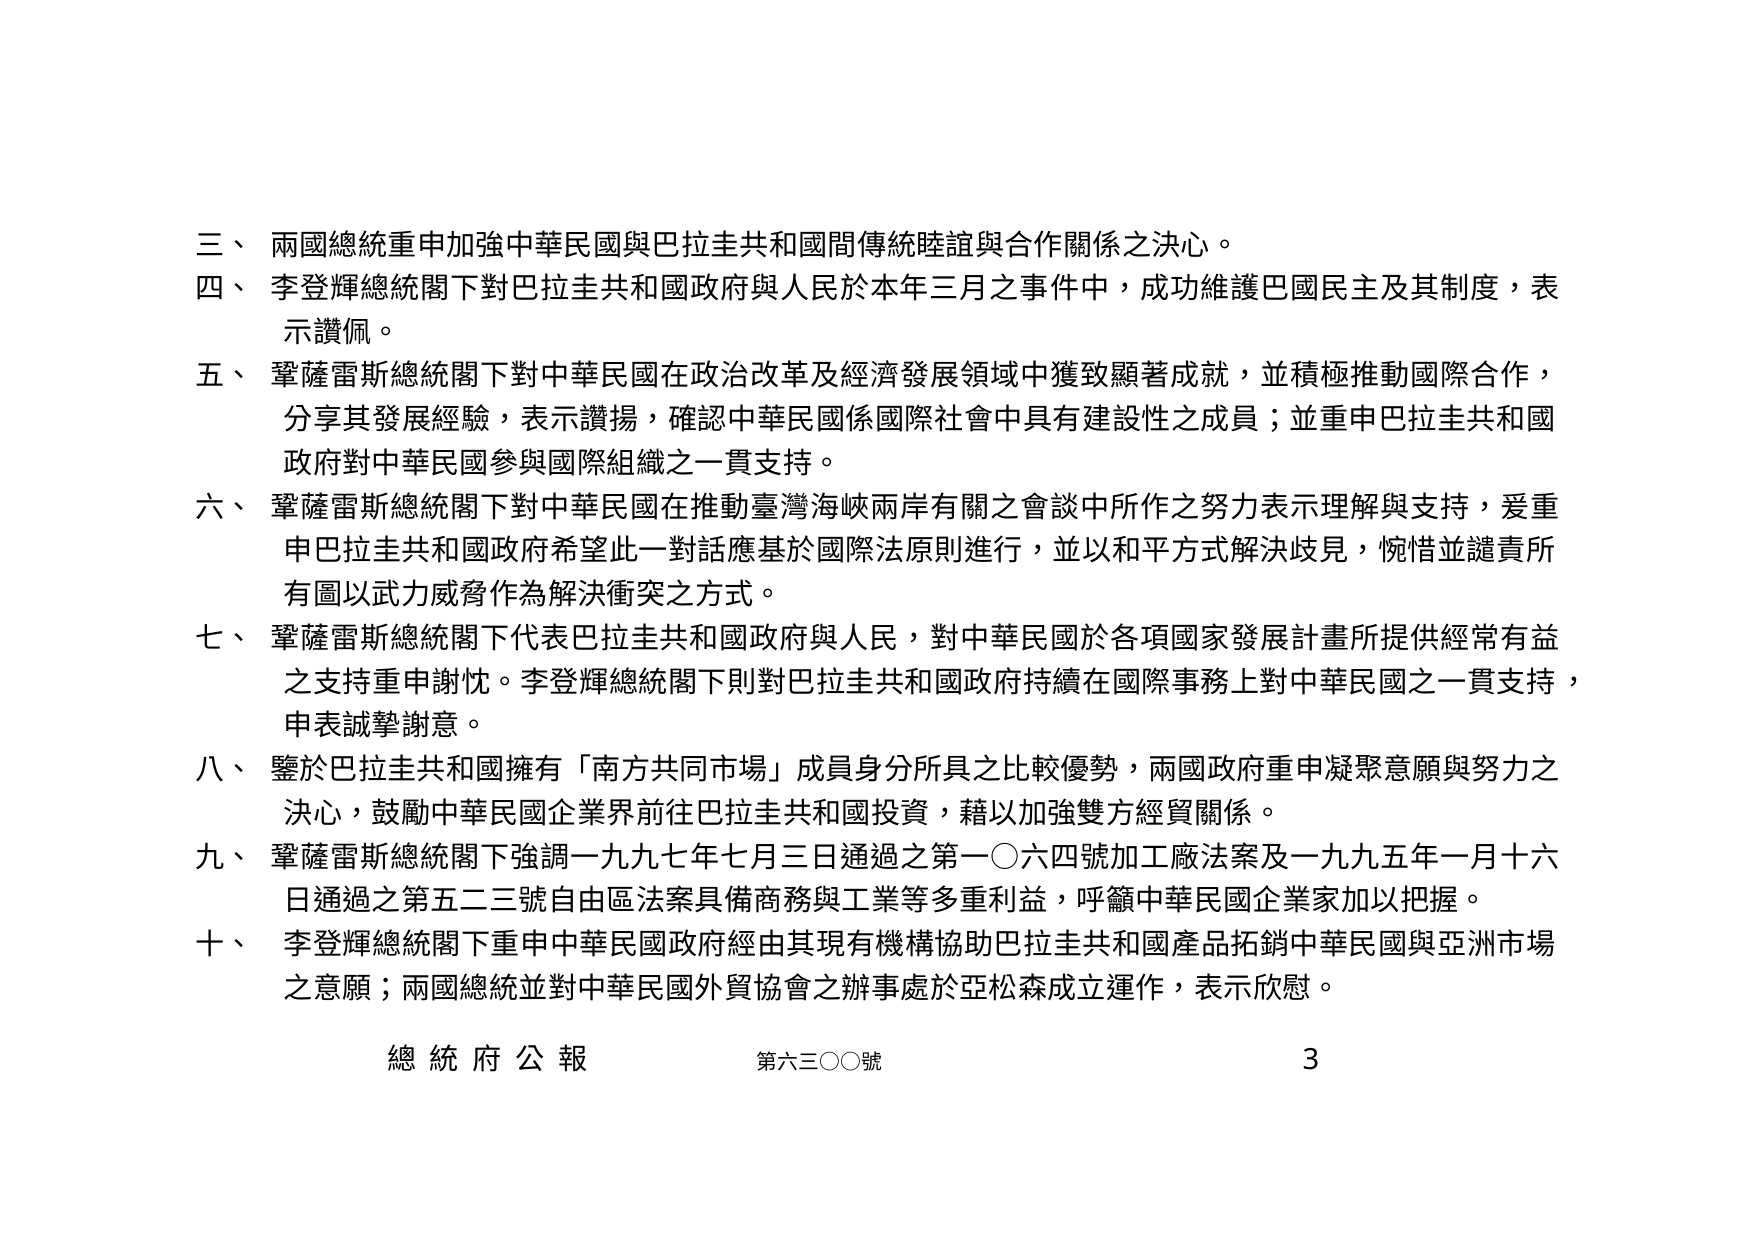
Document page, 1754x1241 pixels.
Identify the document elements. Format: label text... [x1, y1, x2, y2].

list 鞏薩雷斯總統閣下強調一九九七年七月三日通過之第一○六四號加工廠法案及一九九五年一月十六日通過之第五二三號自由區法案具備商務與工業等多重利益，呼籲中華民國企業家加以把握。 [195, 832, 1559, 919]
list 李登輝總統閣下對巴拉圭共和國政府與人民於本年三月之事件中，成功維護巴國民主及其制度，表示讚佩。 [195, 263, 1559, 351]
list 鞏薩雷斯總統閣下對中華民國在政治改革及經濟發展領域中獲致顯著成就，並積極推動國際合作，分享其發展經驗，表示讚揚，確認中華民國係國際社會中具有建設性之成員；並重申巴拉圭共和國政府對中華民國參與國際組織之一貫支持。 [195, 351, 1559, 482]
list 鑒於巴拉圭共和國擁有「南方共同市場」成員身分所具之比較優勢，兩國政府重申凝聚意願與努力之決心，鼓勵中華民國企業界前往巴拉圭共和國投資，藉以加強雙方經貿關係。 [195, 744, 1559, 832]
list 兩國總統重申加強中華民國與巴拉圭共和國間傳統睦誼與合作關係之決心。 [195, 222, 1559, 263]
list 鞏薩雷斯總統閣下代表巴拉圭共和國政府與人民，對中華民國於各項國家發展計畫所提供經常有益之支持重申謝忱。李登輝總統閣下則對巴拉圭共和國政府持續在國際事務上對中華民國之一貫支持，申表誠摯謝意。 [195, 613, 1559, 744]
list 鞏薩雷斯總統閣下對中華民國在推動臺灣海峽兩岸有關之會談中所作之努力表示理解與支持，爰重申巴拉圭共和國政府希望此一對話應基於國際法原則進行，並以和平方式解決歧見，惋惜並譴責所有圖以武力威脅作為解決衝突之方式。 [195, 482, 1559, 613]
text 十、 李登輝總統閣下重申中華民國政府經由其現有機構協助巴拉圭共和國產品拓銷中華民國與亞洲市場之意願；兩國總統並對中華民國外貿協會之辦事處於亞松森成立運作，表示欣慰。 [195, 919, 1559, 1007]
